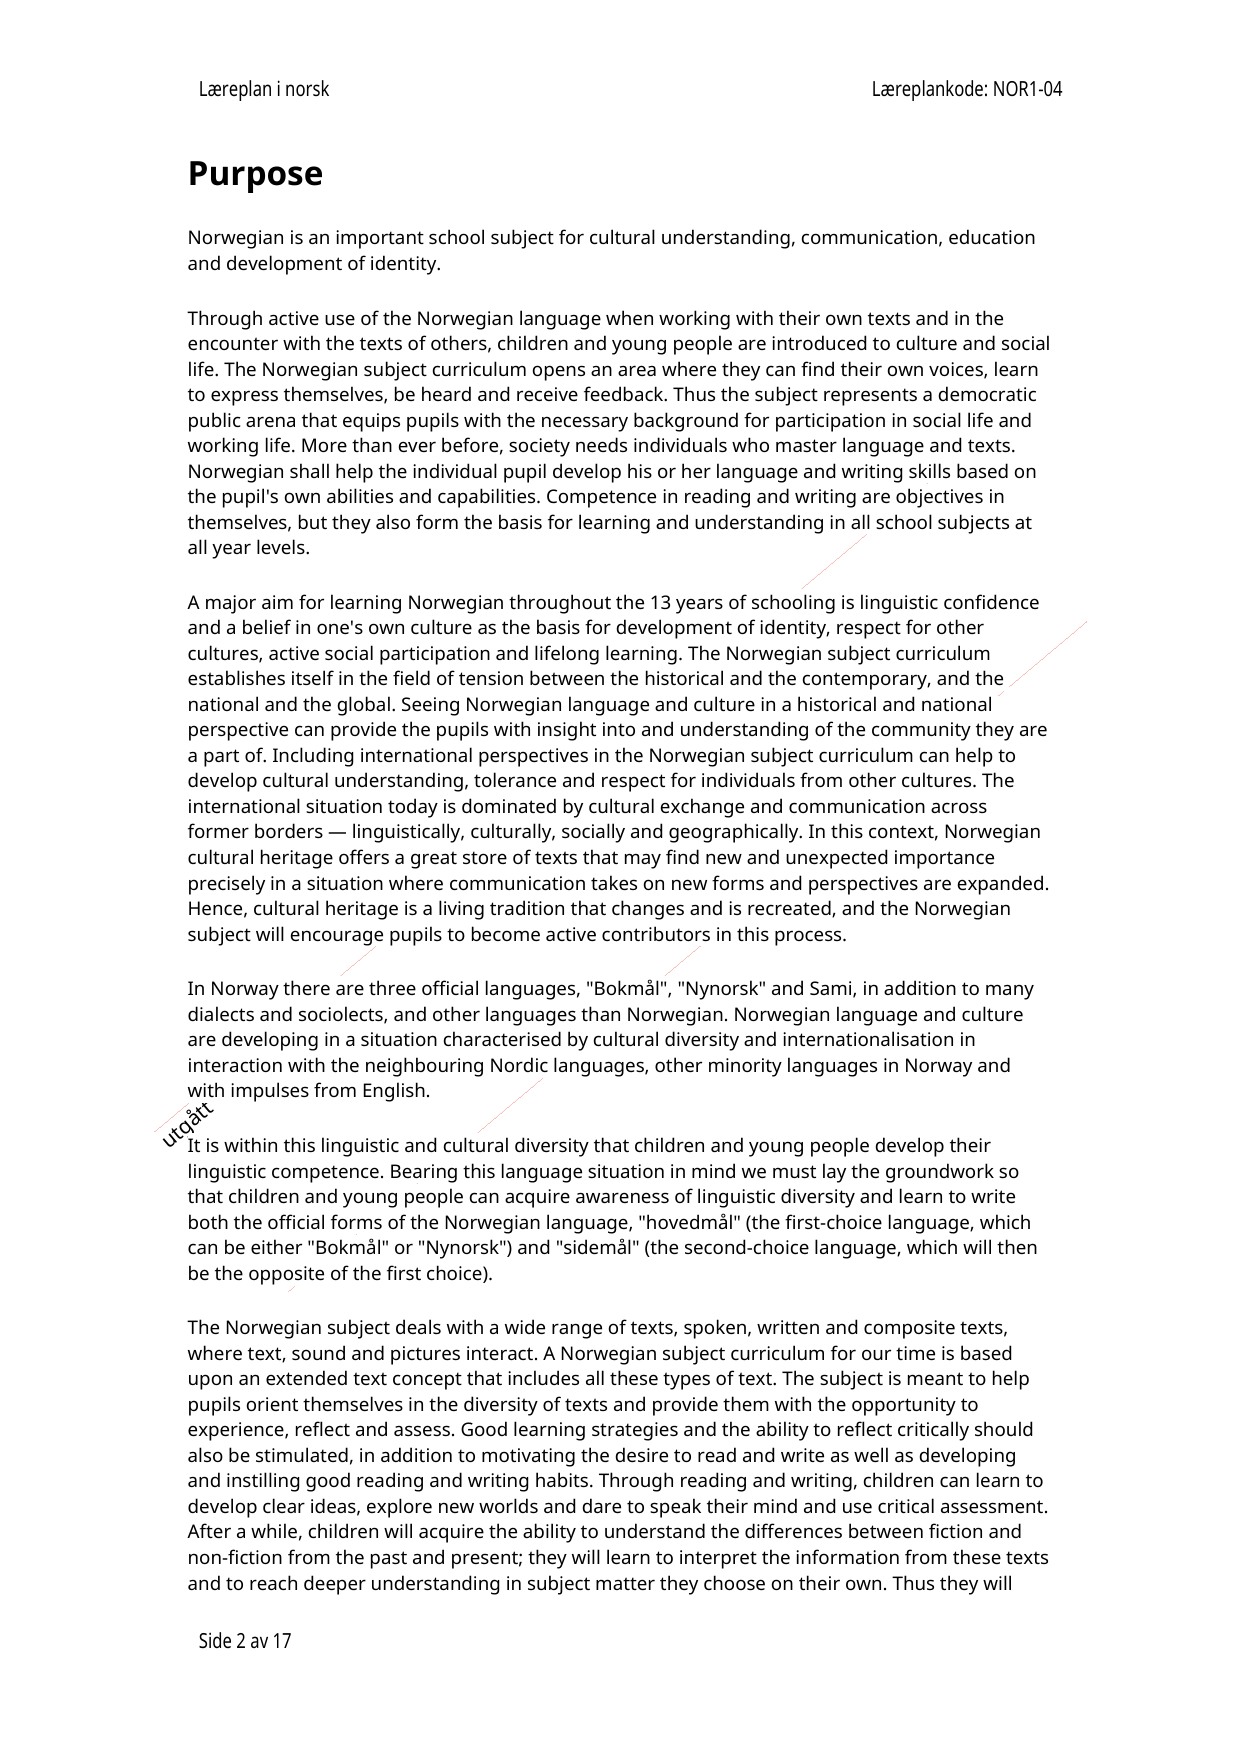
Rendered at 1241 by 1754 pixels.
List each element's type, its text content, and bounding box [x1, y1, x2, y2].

text A major aim for learning Norwegian throughout the 13 years of schooling is linguistic confidence and a belief in one's own culture as the basis for development of identity, respect for other cultures, active social participation and lifelong learning. The Norwegian subject curriculum establishes itself in the field of tension between the historical and the contemporary, and the national and the global. Seeing Norwegian language and culture in a historical and national perspective can provide the pupils with insight into and understanding of the community they are a part of. Including international perspectives in the Norwegian subject curriculum can help to develop cultural understanding, tolerance and respect for individuals from other cultures. The international situation today is dominated by cultural exchange and communication across former borders — linguistically, culturally, socially and geographically. In this context, Norwegian cultural heritage offers a great store of texts that may find new and unexpected importance precisely in a situation where communication takes on new forms and perspectives are expanded. Hence, cultural heritage is a living tradition that changes and is recreated, and the Norwegian subject will encourage pupils to become active contributors in this process. [847, 651, 1053, 946]
text It is within this linguistic and cultural diversity that children and young people develop their linguistic competence. Bearing this language situation in mind we must lay the groundwork so that children and young people can acquire awareness of linguistic diversity and learn to write both the official forms of the Norwegian language, "hovedmål" (the first-choice language, which can be either "Bokmål" or "Nynorsk") and "sidemål" (the second-choice language, which will then be the opposite of the first choice). [357, 1132, 1053, 1286]
text In Norway there are three official languages, "Bokmål", "Nynorsk" and Sami, in addition to many dialects and sociolects, and other languages than Norwegian. Norwegian language and culture are developing in a situation characterised by cultural diversity and internationalisation in interaction with the neighbouring Nordic languages, other minority languages in Norway and with impulses from English. [515, 976, 1053, 1103]
text Through active use of the Norwegian language when working with their own texts and in the encounter with the texts of others, children and young people are introduced to culture and social life. The Norwegian subject curriculum opens an area where they can find their own voices, learn to express themselves, be heard and receive feedback. Thus the subject represents a democratic public arena that equips pupils with the necessary background for participation in social life and working life. More than ever before, society needs individuals who master language and texts. Norwegian shall help the individual pupil develop his or her language and writing skills based on the pupil's own abilities and capabilities. Competence in reading and writing are objectives in themselves, but they also form the basis for learning and understanding in all school subjects at all year levels. [187, 305, 1053, 560]
text Norwegian is an important school subject for cultural understanding, communication, education and development of identity. [187, 224, 1053, 276]
subtitle Purpose [332, 150, 1053, 195]
